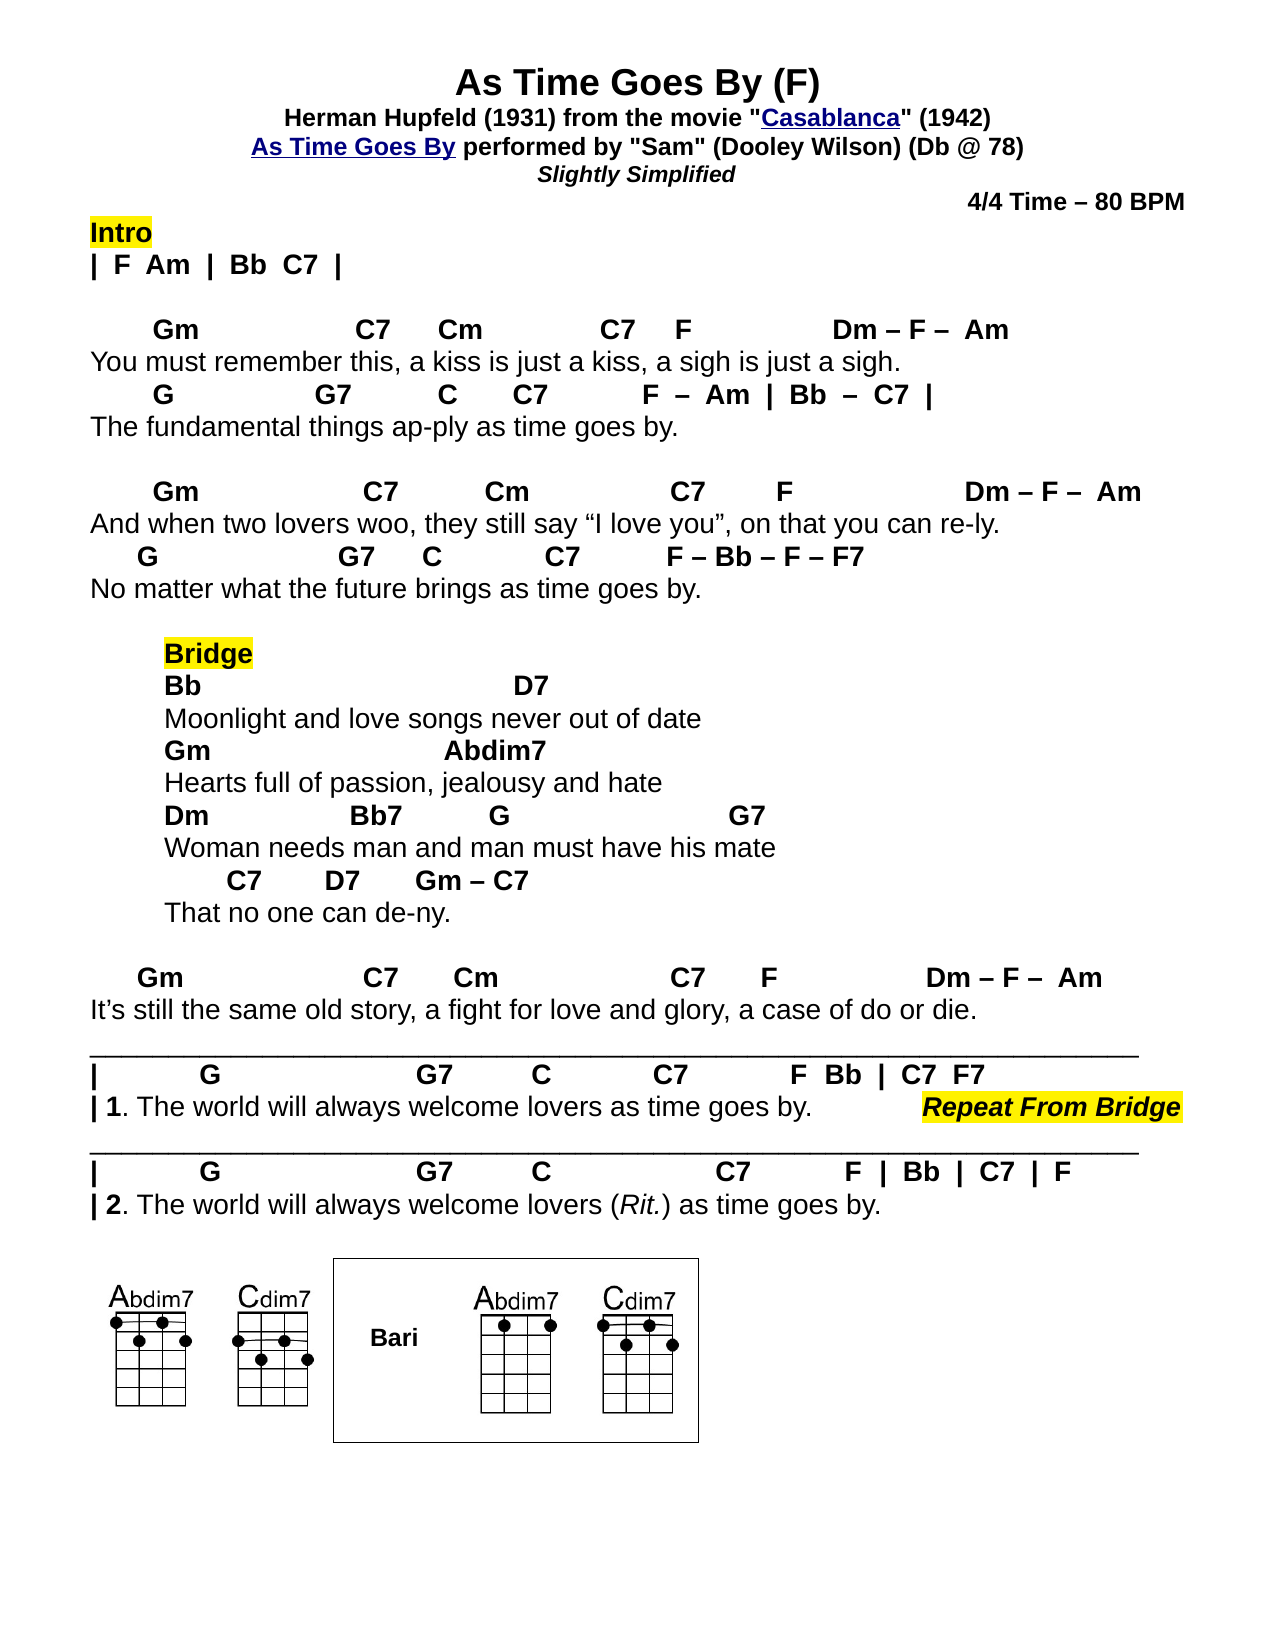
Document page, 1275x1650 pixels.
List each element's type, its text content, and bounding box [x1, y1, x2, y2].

text | G G7 C C7 F Bb | C7 F7 [90, 1058, 1185, 1090]
text Slightly Simplified [90, 161, 1185, 187]
text Bridge [164, 637, 1185, 669]
picture [584, 1265, 691, 1432]
text G G7 C C7 F – Bb – F – F7 [90, 540, 1185, 572]
text G G7 C C7 F – Am | Bb – C7 | [90, 378, 1185, 410]
table_header [699, 1258, 820, 1442]
table_header Bari [334, 1259, 455, 1442]
text That no one can de-ny. [164, 896, 1185, 928]
text Gm C7 Cm C7 F Dm – F – Am [90, 961, 1185, 993]
text No matter what the future brings as time goes by. [90, 572, 1185, 604]
table_header [820, 1258, 942, 1442]
table_header [577, 1259, 698, 1442]
text ___________________________________________________________________ [90, 1026, 1185, 1058]
text 4/4 Time – 80 BPM [90, 187, 1185, 216]
text As Time Goes By (F) [90, 60, 1185, 103]
text It’s still the same old story, a fight for love and glory, a case of do or die. [90, 993, 1185, 1026]
table_header [1063, 1258, 1185, 1442]
text Gm C7 Cm C7 F Dm – F – Am [90, 313, 1185, 345]
text Herman Hupfeld (1931) from the movie "Casablanca" (1942) [90, 103, 1185, 132]
text ___________________________________________________________________ [90, 1123, 1185, 1155]
text Moonlight and love songs never out of date [164, 702, 1185, 734]
picture [97, 1265, 204, 1424]
table_header [942, 1258, 1063, 1442]
text | F Am | Bb C7 | [90, 248, 1185, 281]
table_header [212, 1258, 333, 1442]
text | 1. The world will always welcome lovers as time goes by. Repeat From Bridge [90, 1090, 1185, 1123]
picture [462, 1265, 569, 1432]
text Dm Bb7 G G7 [164, 799, 1185, 831]
text Gm C7 Cm C7 F Dm – F – Am [90, 475, 1185, 507]
text And when two lovers woo, they still say “I love you”, on that you can re-ly. [90, 507, 1185, 540]
text You must remember this, a kiss is just a kiss, a sigh is just a sigh. [90, 345, 1185, 378]
text Gm Abdim7 [164, 734, 1185, 766]
text As Time Goes By performed by "Sam" (Dooley Wilson) (Db @ 78) [90, 132, 1185, 161]
picture [219, 1265, 326, 1424]
table_header [455, 1259, 577, 1442]
text | G G7 C C7 F | Bb | C7 | F [90, 1155, 1185, 1188]
text Hearts full of passion, jealousy and hate [164, 766, 1185, 799]
text Bb D7 [164, 669, 1185, 702]
text Intro [90, 216, 1185, 248]
text | 2. The world will always welcome lovers (Rit.) as time goes by. [90, 1188, 1185, 1220]
table_header [90, 1258, 212, 1442]
text Woman needs man and man must have his mate [164, 831, 1185, 864]
text The fundamental things ap-ply as time goes by. [90, 410, 1185, 442]
text C7 D7 Gm – C7 [164, 864, 1185, 896]
